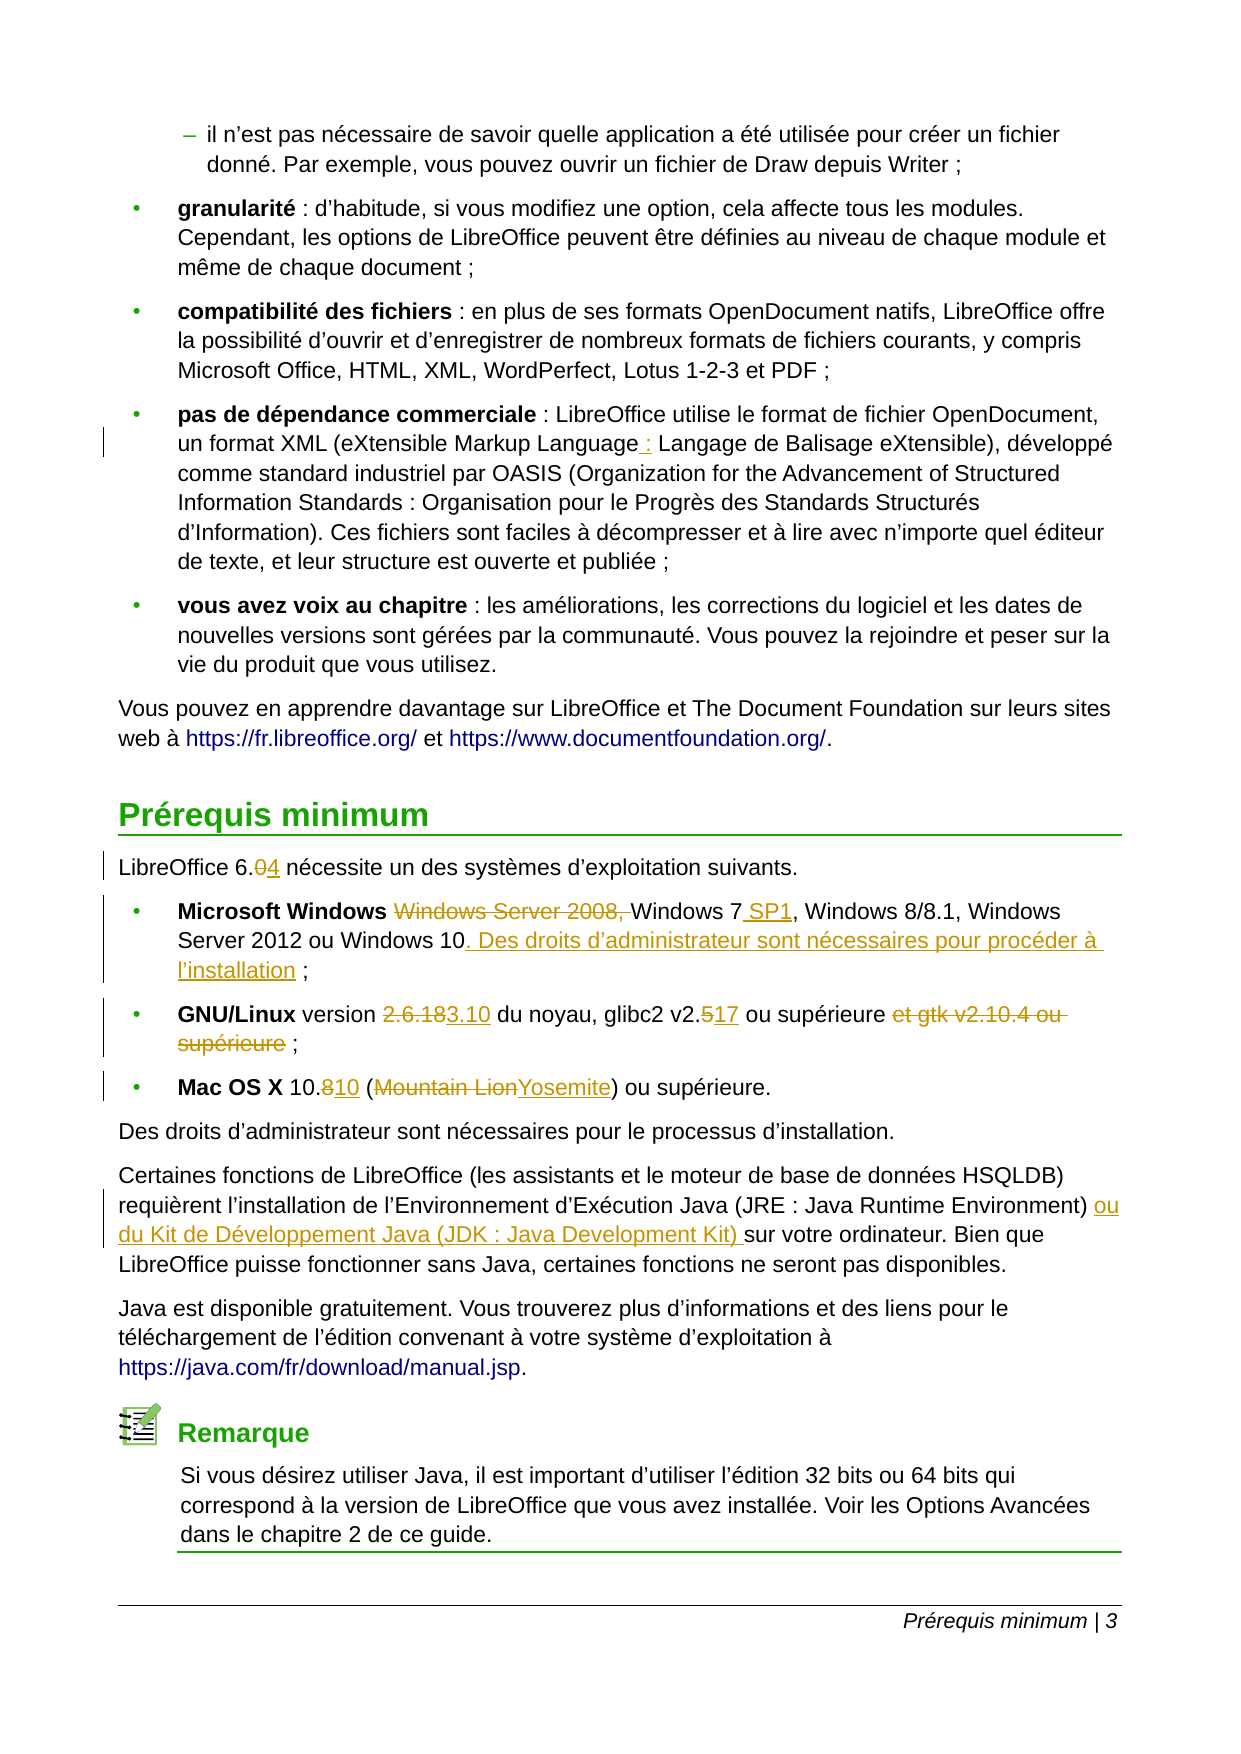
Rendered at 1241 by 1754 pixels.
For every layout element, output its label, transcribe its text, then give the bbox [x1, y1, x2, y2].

list Microsoft Windows Windows 7 SP1, Windows 8/8.1, Windows Server 2012 ou Windows 10. Des droits d’administrateur sont nécessaires pour procéder à l’installation ; [133, 894, 1122, 983]
list Remarque [118, 1402, 1122, 1449]
list il n’est pas nécessaire de savoir quelle application a été utilisée pour créer un fichier donné. Par exemple, vous pouvez ouvrir un fichier de Draw depuis Writer ; [183, 118, 1122, 177]
text Si vous désirez utiliser Java, il est important d’utiliser l’édition 32 bits ou 64 bits qui correspond à la version de LibreOffice que vous avez installée. Voir les Options Avancées dans le chapitre 2 de ce guide. [177, 1456, 1122, 1551]
list pas de dépendance commerciale : LibreOffice utilise le format de fichier OpenDocument, un format XML (eXtensible Markup Language : Langage de Balisage eXtensible), développé comme standard industriel par OASIS (Organization for the Advancement of Structured Information Standards : Organisation pour le Progrès des Standards Structurés d’Information). Ces fichiers sont faciles à décompresser et à lire avec n’importe quel éditeur de texte, et leur structure est ouverte et publiée ; [133, 398, 1122, 574]
list Mac OS X 10.10 (Yosemite) ou supérieure. [133, 1071, 1122, 1101]
list compatibilité des fichiers : en plus de ses formats OpenDocument natifs, LibreOffice offre la possibilité d’ouvrir et d’enregistrer de nombreux formats de fichiers courants, y compris Microsoft Office, HTML, XML, WordPerfect, Lotus 1-2-3 et PDF ; [133, 295, 1122, 383]
text Java est disponible gratuitement. Vous trouverez plus d’informations et des liens pour le téléchargement de l’édition convenant à votre système d’exploitation à https://java.com/fr/download/manual.jsp. [118, 1292, 1122, 1380]
list granularité : d’habitude, si vous modifiez une option, cela affecte tous les modules. Cependant, les options de LibreOffice peuvent être définies au niveau de chaque module et même de chaque document ; [133, 192, 1122, 280]
text Des droits d’administrateur sont nécessaires pour le processus d’installation. [118, 1115, 1122, 1145]
list GNU/Linux version 3.10 du noyau, glibc2 v2.17 ou supérieure ; [133, 998, 1122, 1057]
text Certaines fonctions de LibreOffice (les assistants et le moteur de base de données HSQLDB) requièrent l’installation de l’Environnement d’Exécution Java (JRE : Java Runtime Environment) ou du Kit de Développement Java (JDK : Java Development Kit) sur votre ordinateur. Bien que LibreOffice puisse fonctionner sans Java, certaines fonctions ne seront pas disponibles. [118, 1159, 1122, 1277]
text Vous pouvez en apprendre davantage sur LibreOffice et The Document Foundation sur leurs sites web à https://fr.libreoffice.org/ et https://www.documentfoundation.org/. [118, 692, 1122, 751]
subtitle Prérequis minimum [118, 795, 1122, 834]
text LibreOffice 6.4 nécessite un des systèmes d’exploitation suivants. [118, 851, 1122, 880]
list vous avez voix au chapitre : les améliorations, les corrections du logiciel et les dates de nouvelles versions sont gérées par la communauté. Vous pouvez la rejoindre et peser sur la vie du produit que vous utilisez. [133, 589, 1122, 678]
